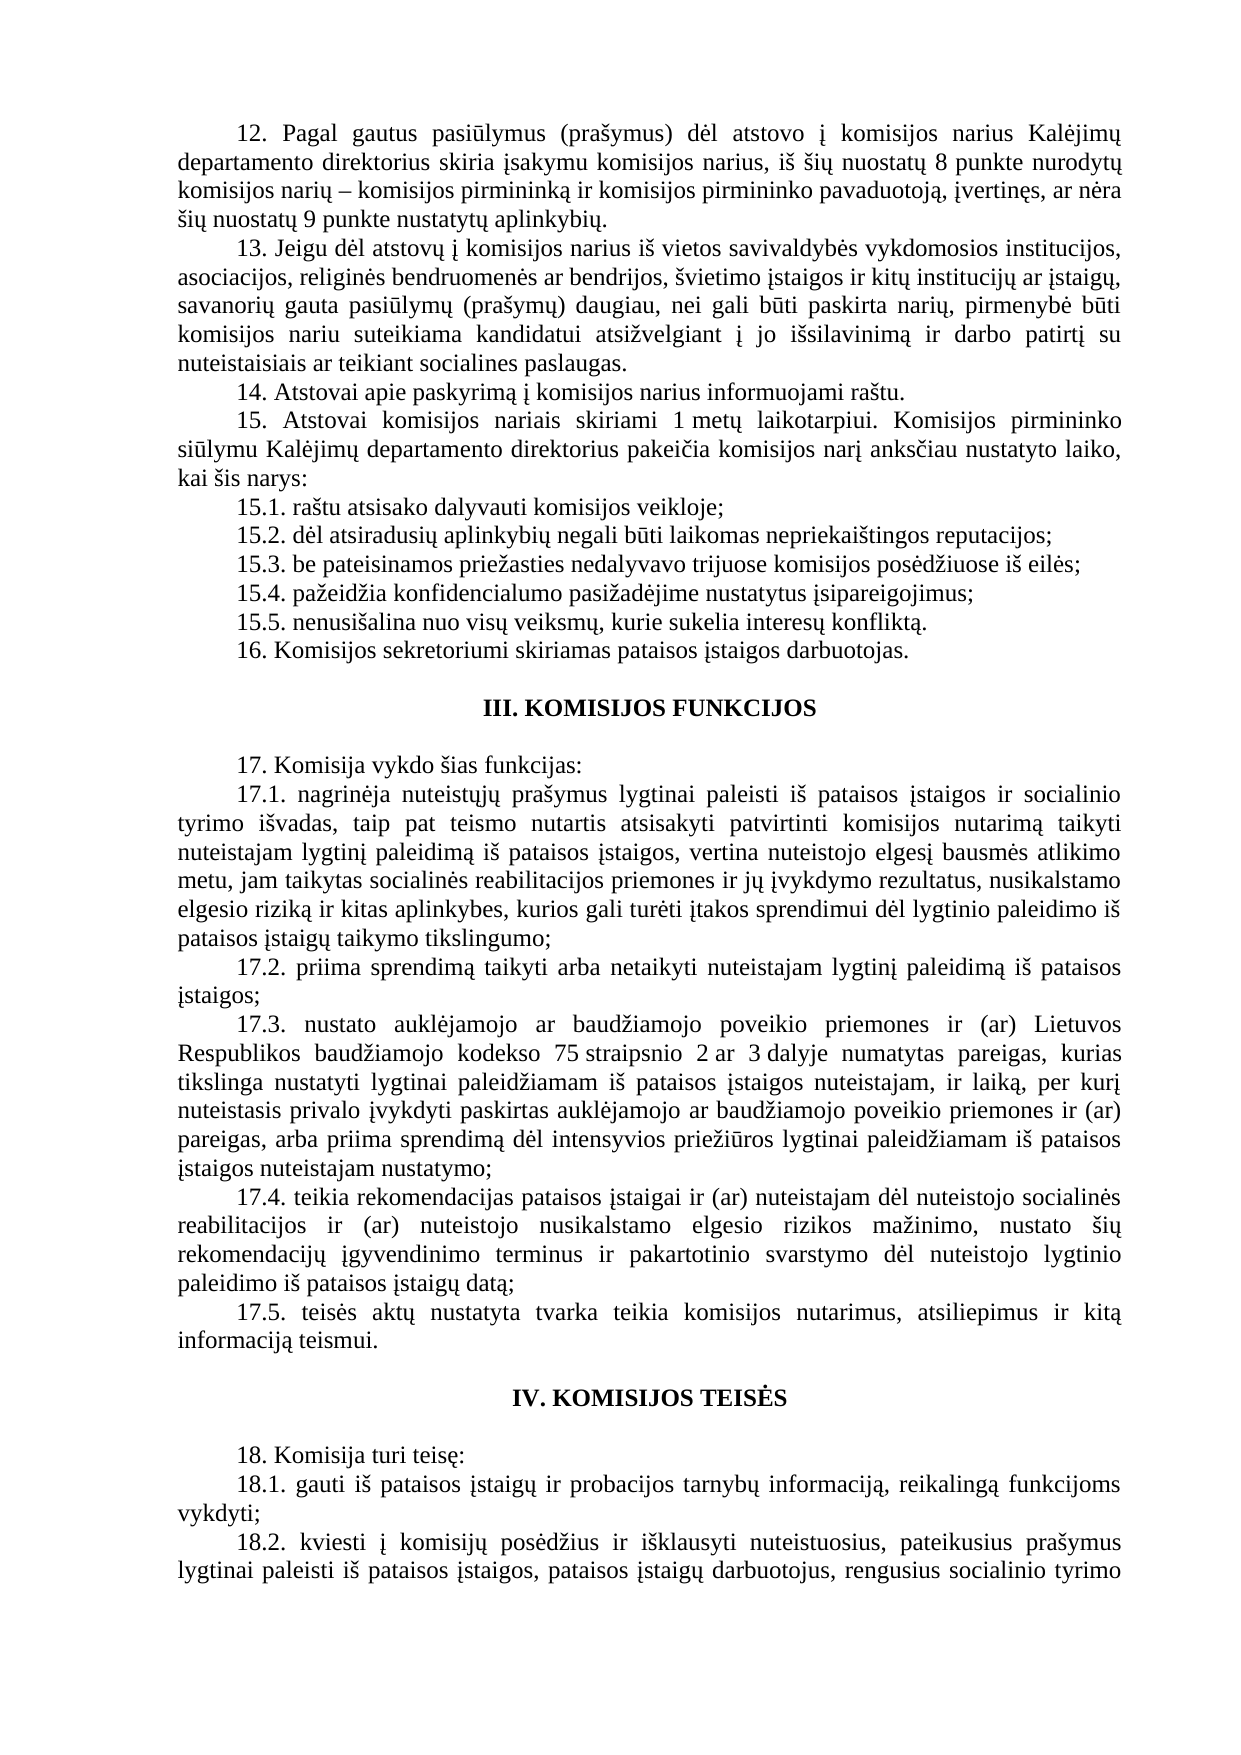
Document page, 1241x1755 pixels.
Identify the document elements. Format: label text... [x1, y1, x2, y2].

text 18.1. gauti iš pataisos įstaigų ir probacijos tarnybų informaciją, reikalingą funkcijoms vykdyti; [177, 1469, 1122, 1527]
text 17.5. teisės aktų nustatyta tvarka teikia komisijos nutarimus, atsiliepimus ir kitą informaciją teismui. [177, 1297, 1122, 1354]
text 15.1. raštu atsisako dalyvauti komisijos veikloje; [177, 492, 1122, 521]
text IV. KOMISIJOS TEISĖS [177, 1383, 1122, 1412]
text 15.2. dėl atsiradusių aplinkybių negali būti laikomas nepriekaištingos reputacijos; [177, 521, 1122, 549]
text 17.1. nagrinėja nuteistųjų prašymus lygtinai paleisti iš pataisos įstaigos ir socialinio tyrimo išvadas, taip pat teismo nutartis atsisakyti patvirtinti komisijos nutarimą taikyti nuteistajam lygtinį paleidimą iš pataisos įstaigos, vertina nuteistojo elgesį bausmės atlikimo metu, jam taikytas socialinės reabilitacijos priemones ir jų įvykdymo rezultatus, nusikalstamo elgesio riziką ir kitas aplinkybes, kurios gali turėti įtakos sprendimui dėl lygtinio paleidimo iš pataisos įstaigų taikymo tikslingumo; [177, 779, 1122, 952]
text 15. Atstovai komisijos nariais skiriami 1 metų laikotarpiui. Komisijos pirmininko siūlymu Kalėjimų departamento direktorius pakeičia komisijos narį anksčiau nustatyto laiko, kai šis narys: [177, 406, 1122, 492]
text 13. Jeigu dėl atstovų į komisijos narius iš vietos savivaldybės vykdomosios institucijos, asociacijos, religinės bendruomenės ar bendrijos, švietimo įstaigos ir kitų institucijų ar įstaigų, savanorių gauta pasiūlymų (prašymų) daugiau, nei gali būti paskirta narių, pirmenybė būti komisijos nariu suteikiama kandidatui atsižvelgiant į jo išsilavinimą ir darbo patirtį su nuteistaisiais ar teikiant socialines paslaugas. [177, 233, 1122, 377]
text 15.5. nenusišalina nuo visų veiksmų, kurie sukelia interesų konfliktą. [177, 607, 1122, 636]
text 18. Komisija turi teisę: [177, 1441, 1122, 1469]
text 15.3. be pateisinamos priežasties nedalyvavo trijuose komisijos posėdžiuose iš eilės; [177, 549, 1122, 578]
text 17.3. nustato auklėjamojo ar baudžiamojo poveikio priemones ir (ar) Lietuvos Respublikos baudžiamojo kodekso 75 straipsnio 2 ar 3 dalyje numatytas pareigas, kurias tikslinga nustatyti lygtinai paleidžiamam iš pataisos įstaigos nuteistajam, ir laiką, per kurį nuteistasis privalo įvykdyti paskirtas auklėjamojo ar baudžiamojo poveikio priemones ir (ar) pareigas, arba priima sprendimą dėl intensyvios priežiūros lygtinai paleidžiamam iš pataisos įstaigos nuteistajam nustatymo; [177, 1009, 1122, 1182]
text 12. Pagal gautus pasiūlymus (prašymus) dėl atstovo į komisijos narius Kalėjimų departamento direktorius skiria įsakymu komisijos narius, iš šių nuostatų 8 punkte nurodytų komisijos narių – komisijos pirmininką ir komisijos pirmininko pavaduotoją, įvertinęs, ar nėra šių nuostatų 9 punkte nustatytų aplinkybių. [177, 118, 1122, 233]
text 15.4. pažeidžia konfidencialumo pasižadėjime nustatytus įsipareigojimus; [177, 578, 1122, 607]
text 16. Komisijos sekretoriumi skiriamas pataisos įstaigos darbuotojas. [177, 636, 1122, 664]
text 14. Atstovai apie paskyrimą į komisijos narius informuojami raštu. [177, 377, 1122, 406]
text 17. Komisija vykdo šias funkcijas: [177, 751, 1122, 779]
text 17.2. priima sprendimą taikyti arba netaikyti nuteistajam lygtinį paleidimą iš pataisos įstaigos; [177, 952, 1122, 1009]
text 17.4. teikia rekomendacijas pataisos įstaigai ir (ar) nuteistajam dėl nuteistojo socialinės reabilitacijos ir (ar) nuteistojo nusikalstamo elgesio rizikos mažinimo, nustato šių rekomendacijų įgyvendinimo terminus ir pakartotinio svarstymo dėl nuteistojo lygtinio paleidimo iš pataisos įstaigų datą; [177, 1182, 1122, 1297]
text 18.2. kviesti į komisijų posėdžius ir išklausyti nuteistuosius, pateikusius prašymus lygtinai paleisti iš pataisos įstaigos, pataisos įstaigų darbuotojus, rengusius socialinio tyrimo [177, 1527, 1122, 1584]
text III. Komisijos funkcijos [177, 693, 1122, 722]
